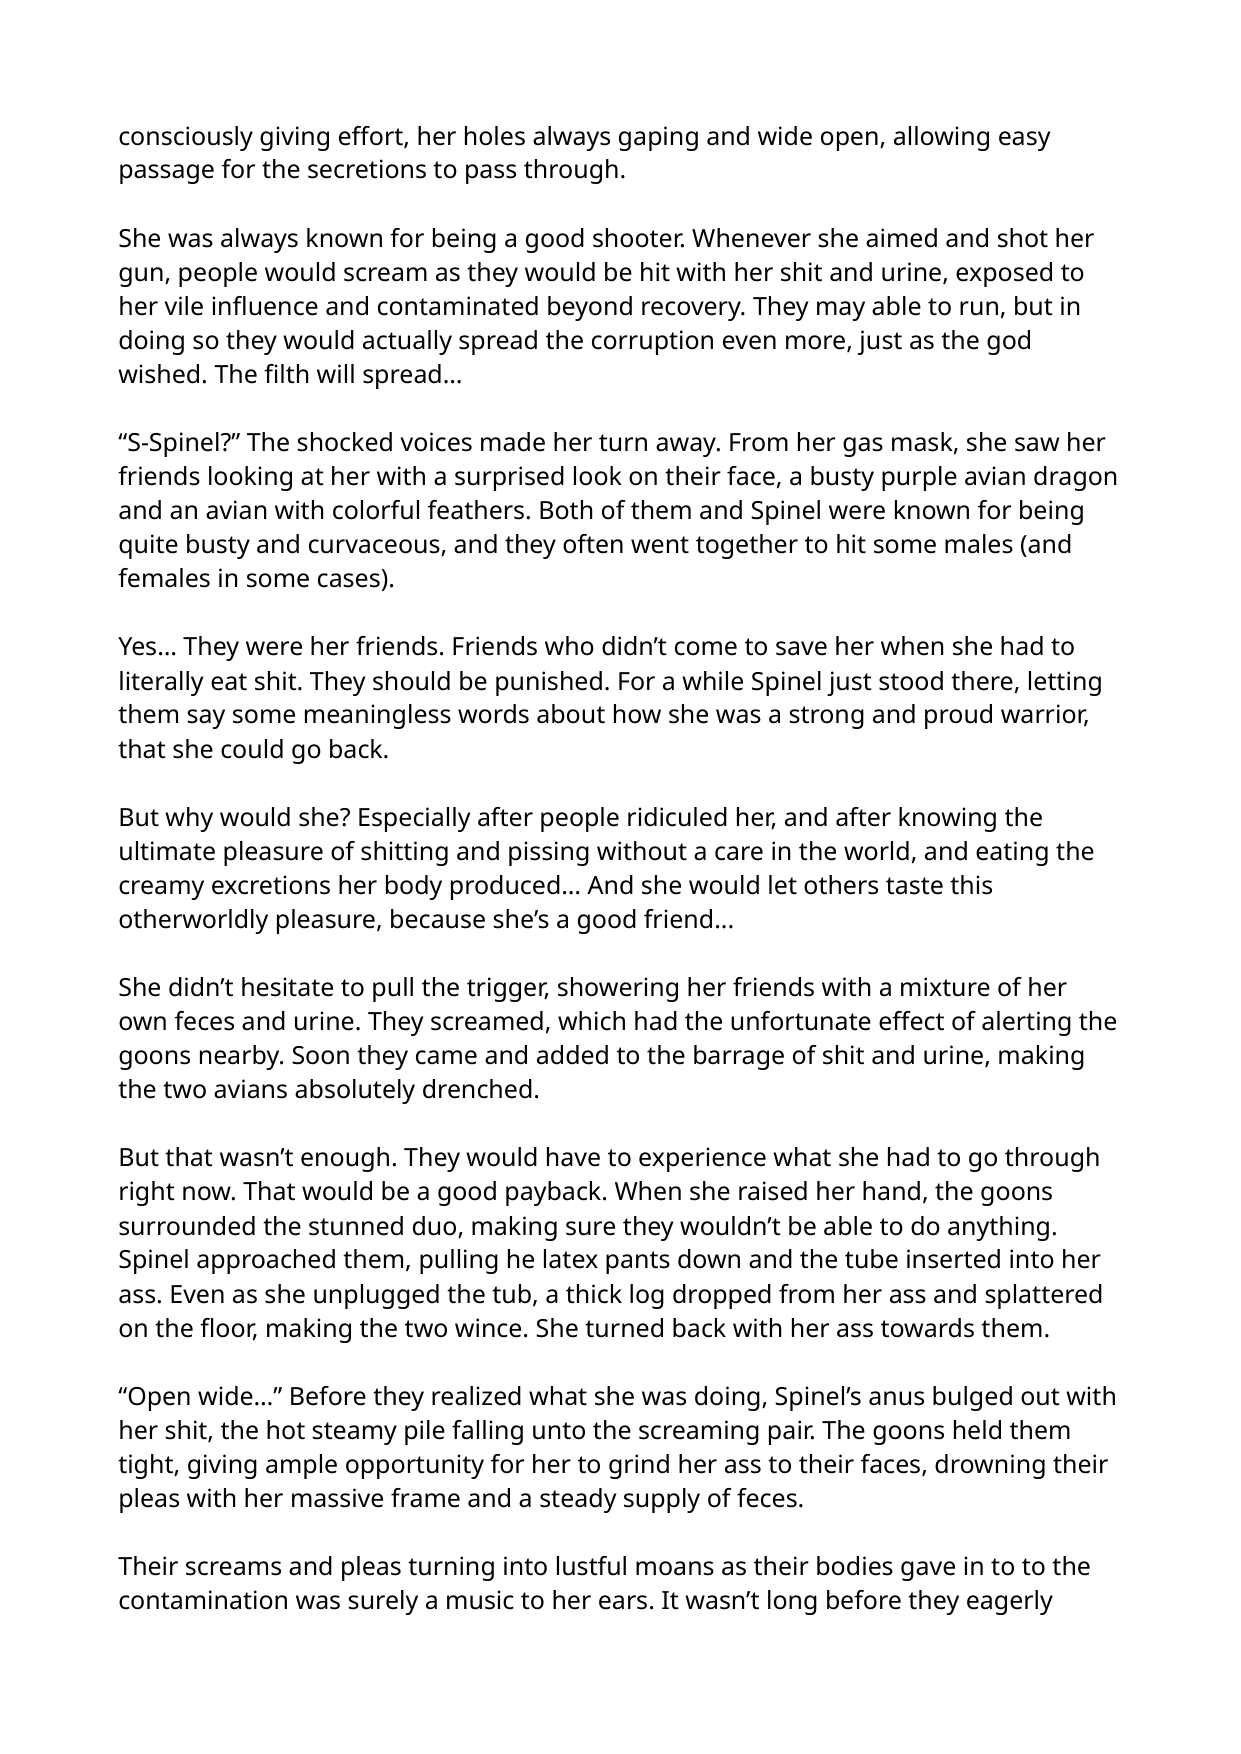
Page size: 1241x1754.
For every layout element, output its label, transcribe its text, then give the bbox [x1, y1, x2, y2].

text Their screams and pleas turning into lustful moans as their bodies gave in to to the contamination was surely a music to her ears. It wasn’t long before they eagerly [118, 1549, 1122, 1617]
text consciously giving effort, her holes always gaping and wide open, allowing easy passage for the secretions to pass through. [118, 118, 1122, 186]
text “S-Spinel?” The shocked voices made her turn away. From her gas mask, she saw her friends looking at her with a surprised look on their face, a busty purple avian dragon and an avian with colorful feathers. Both of them and Spinel were known for being quite busty and curvaceous, and they often went together to hit some males (and females in some cases). [118, 425, 1122, 595]
text She was always known for being a good shooter. Whenever she aimed and shot her gun, people would scream as they would be hit with her shit and urine, exposed to her vile influence and contaminated beyond recovery. They may able to run, but in doing so they would actually spread the corruption even more, just as the god wished. The filth will spread… [118, 220, 1122, 391]
text “Open wide…” Before they realized what she was doing, Spinel’s anus bulged out with her shit, the hot steamy pile falling unto the screaming pair. The goons held them tight, giving ample opportunity for her to grind her ass to their faces, drowning their pleas with her massive frame and a steady supply of feces. [118, 1378, 1122, 1515]
text Yes… They were her friends. Friends who didn’t come to save her when she had to literally eat shit. They should be punished. For a while Spinel just stood there, letting them say some meaningless words about how she was a strong and proud warrior, that she could go back. [118, 629, 1122, 765]
text But why would she? Especially after people ridiculed her, and after knowing the ultimate pleasure of shitting and pissing without a care in the world, and eating the creamy excretions her body produced… And she would let others taste this otherworldly pleasure, because she’s a good friend... [118, 799, 1122, 936]
text But that wasn’t enough. They would have to experience what she had to go through right now. That would be a good payback. When she raised her hand, the goons surrounded the stunned duo, making sure they wouldn’t be able to do anything. Spinel approached them, pulling he latex pants down and the tube inserted into her ass. Even as she unplugged the tub, a thick log dropped from her ass and splattered on the floor, making the two wince. She turned back with her ass towards them. [118, 1140, 1122, 1344]
text She didn’t hesitate to pull the trigger, showering her friends with a mixture of her own feces and urine. They screamed, which had the unfortunate effect of alerting the goons nearby. Soon they came and added to the barrage of shit and urine, making the two avians absolutely drenched. [118, 970, 1122, 1106]
